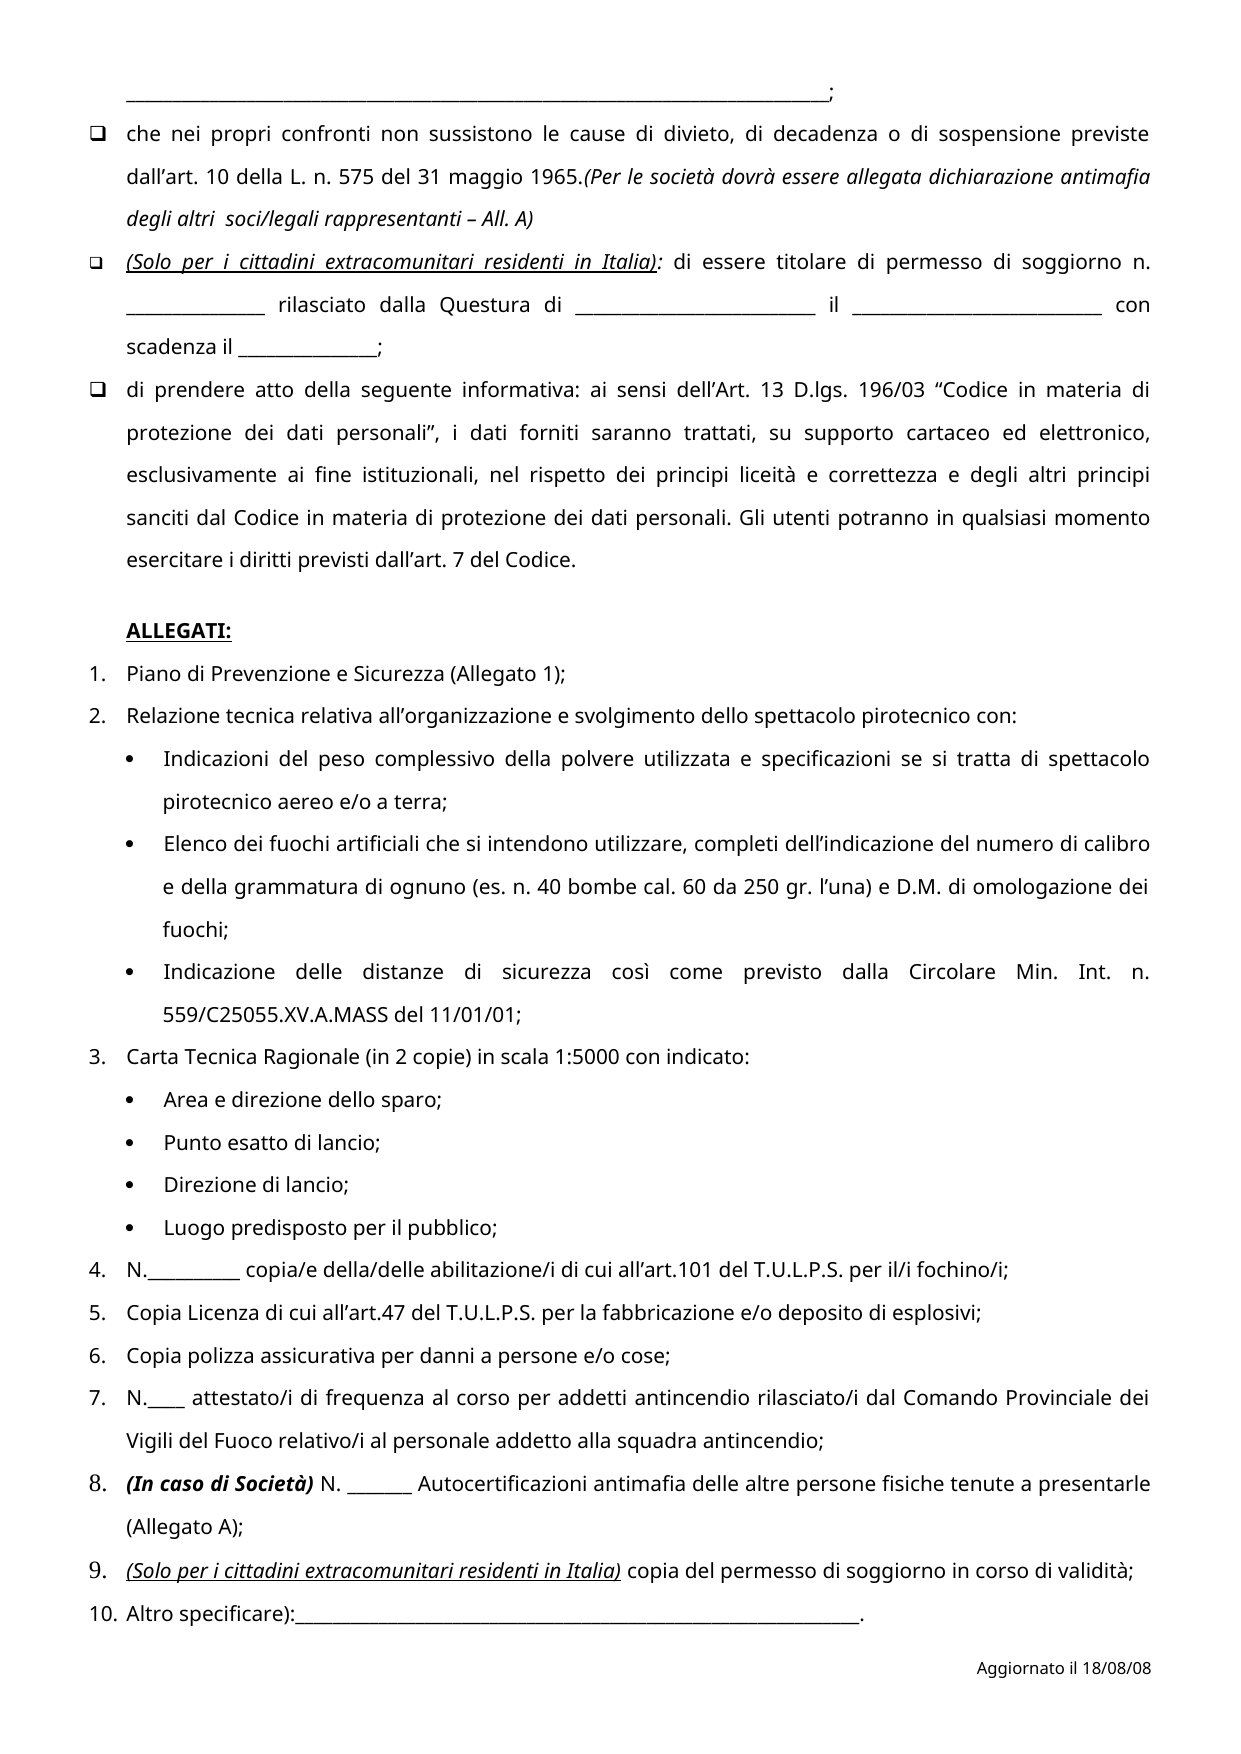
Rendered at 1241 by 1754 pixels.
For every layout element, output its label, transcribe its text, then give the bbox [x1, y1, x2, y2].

list Indicazione delle distanze di sicurezza così come previsto dalla Circolare Min. Int. n. 559/C25055.XV.A.MASS del 11/01/01; [126, 957, 1152, 1028]
list Luogo predisposto per il pubblico; [126, 1213, 1152, 1241]
list (Solo per i cittadini extracomunitari residenti in Italia) copia del permesso di soggiorno in corso di validità; [89, 1555, 1152, 1584]
list N.__________ copia/e della/delle abilitazione/i di cui all’art.101 del T.U.L.P.S. per il/i fochino/i; [89, 1256, 1152, 1284]
list Copia polizza assicurativa per danni a persone e/o cose; [89, 1341, 1152, 1369]
list (In caso di Società) N. _______ Autocertificazioni antimafia delle altre persone fisiche tenute a presentarle (Allegato A); [89, 1468, 1152, 1541]
list Punto esatto di lancio; [126, 1128, 1152, 1156]
list Elenco dei fuochi artificiali che si intendono utilizzare, completi dell’indicazione del numero di calibro e della grammatura di ognuno (es. n. 40 bombe cal. 60 da 250 gr. l’una) e D.M. di omologazione dei fuochi; [126, 829, 1152, 943]
list che nei propri confronti non sussistono le cause di divieto, di decadenza o di sospensione previste dall’art. 10 della L. n. 575 del 31 maggio 1965.(Per le società dovrà essere allegata dichiarazione antimafia degli altri soci/legali rappresentanti – All. A) [89, 119, 1152, 233]
list Piano di Prevenzione e Sicurezza (Allegato 1); [89, 659, 1152, 687]
list Altro specificare):_____________________________________________________________. [89, 1599, 1152, 1627]
list Area e direzione dello sparo; [126, 1085, 1152, 1113]
list Copia Licenza di cui all’art.47 del T.U.L.P.S. per la fabbricazione e/o deposito di esplosivi; [89, 1298, 1152, 1327]
list di prendere atto della seguente informativa: ai sensi dell’Art. 13 D.lgs. 196/03 “Codice in materia di protezione dei dati personali”, i dati forniti saranno trattati, su supporto cartaceo ed elettronico, esclusivamente ai fine istituzionali, nel rispetto dei principi liceità e correttezza e degli altri principi sanciti dal Codice in materia di protezione dei dati personali. Gli utenti potranno in qualsiasi momento esercitare i diritti previsti dall’art. 7 del Codice. [89, 375, 1152, 574]
text ____________________________________________________________________________; [126, 77, 1152, 105]
list Direzione di lancio; [126, 1170, 1152, 1199]
text ALLEGATI: [89, 616, 1152, 645]
list (Solo per i cittadini extracomunitari residenti in Italia): di essere titolare di permesso di soggiorno n. _______________ rilasciato dalla Questura di __________________________ il ___________________________ con scadenza il _______________; [89, 247, 1152, 361]
list Relazione tecnica relativa all’organizzazione e svolgimento dello spettacolo pirotecnico con: [89, 702, 1152, 730]
list Carta Tecnica Ragionale (in 2 copie) in scala 1:5000 con indicato: [89, 1042, 1152, 1071]
list Indicazioni del peso complessivo della polvere utilizzata e specificazioni se si tratta di spettacolo pirotecnico aereo e/o a terra; [126, 744, 1152, 815]
list N.____ attestato/i di frequenza al corso per addetti antincendio rilasciato/i dal Comando Provinciale dei Vigili del Fuoco relativo/i al personale addetto alla squadra antincendio; [89, 1383, 1152, 1454]
